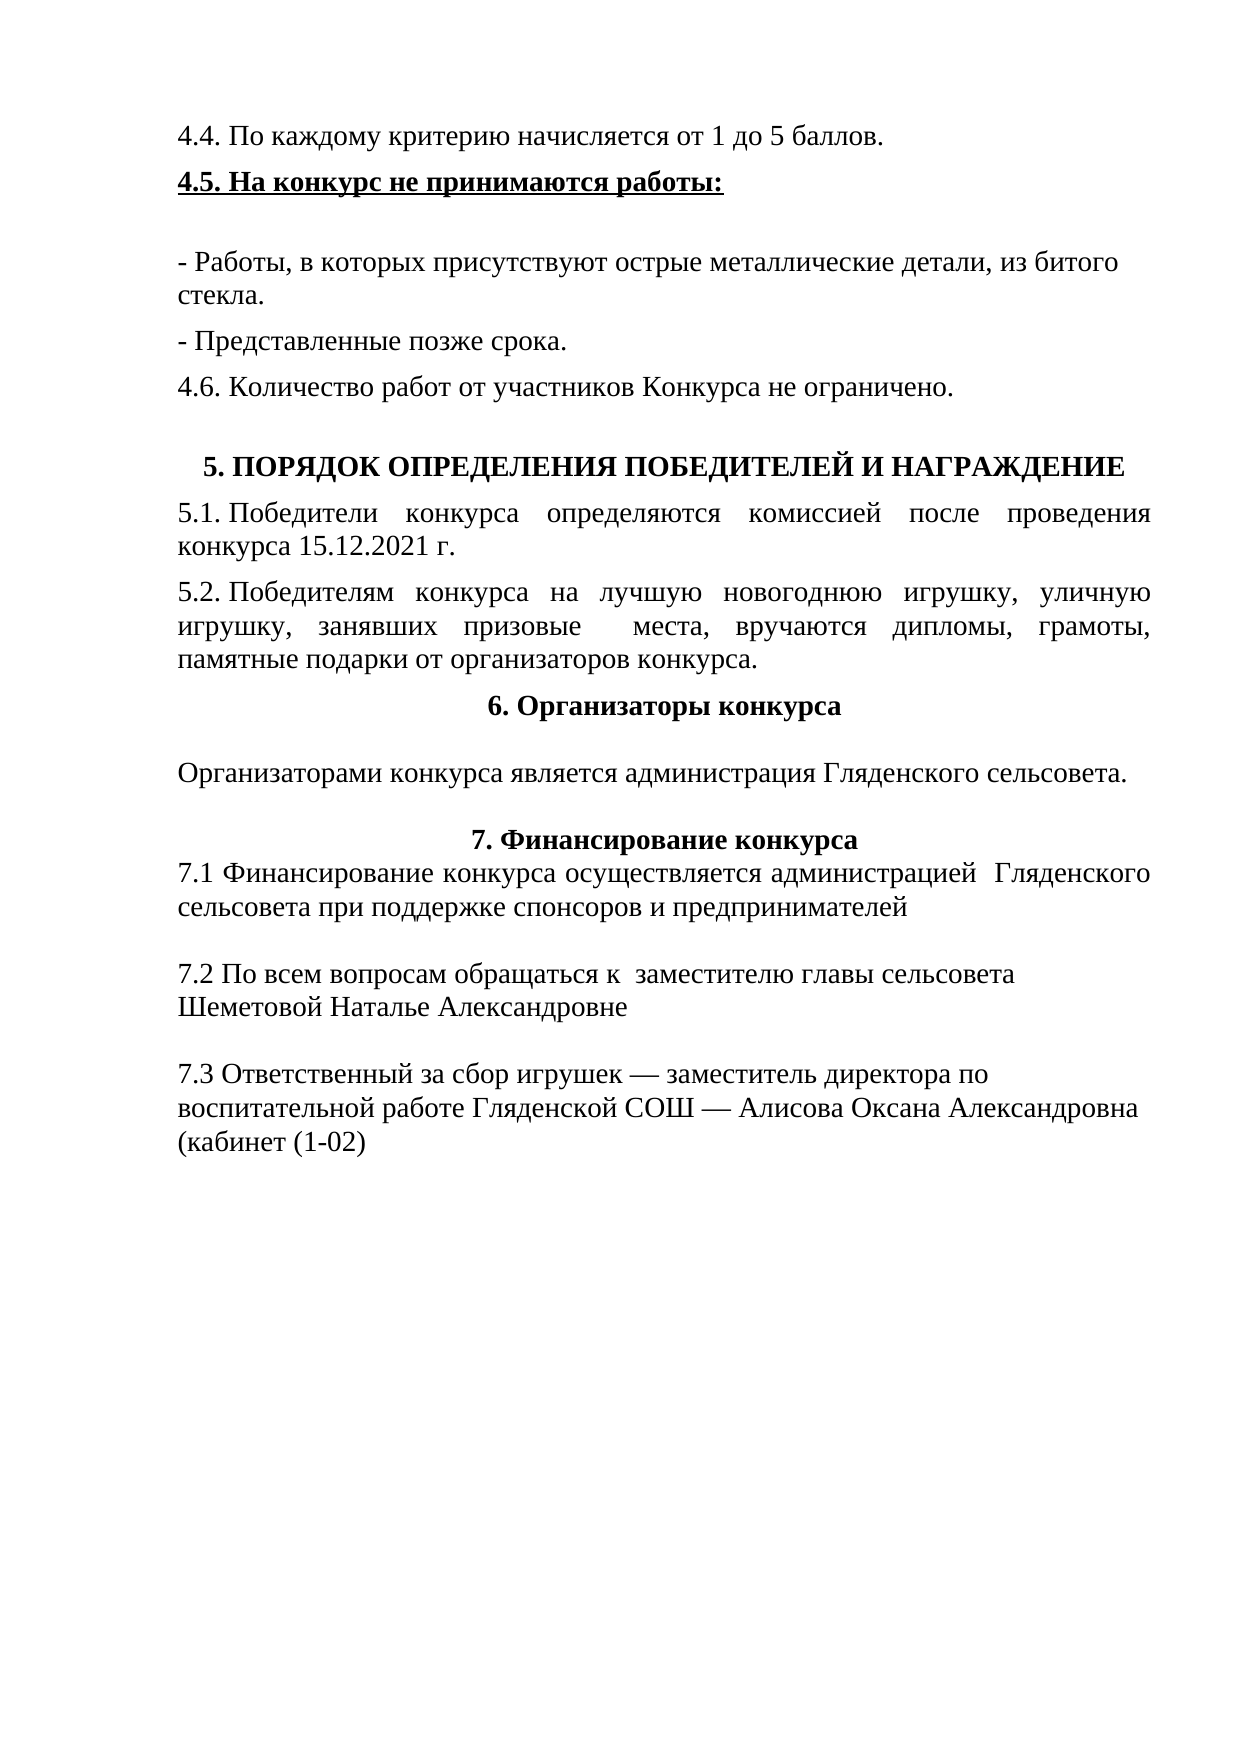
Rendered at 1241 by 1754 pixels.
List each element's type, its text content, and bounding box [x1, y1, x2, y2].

text 4.5. На конкурс не принимаются работы: [177, 164, 1152, 231]
text 4.6. Количество работ от участников Конкурса не ограничено. [177, 369, 1152, 436]
text Организаторами конкурса является администрация Гляденского сельсовета. [177, 755, 1152, 788]
text 6. Организаторы конкурса [177, 688, 1152, 721]
text - Работы, в которых присутствуют острые металлические детали, из битого стекла. [177, 244, 1152, 311]
text - Представленные позже срока. [177, 323, 1152, 357]
text 7.2 По всем вопросам обращаться к заместителю главы сельсовета Шеметовой Наталье Александровне [177, 956, 1152, 1023]
text 7.3 Ответственный за сбор игрушек — заместитель директора по воспитательной работе Гляденской СОШ — Алисова Оксана Александровна (кабинет (1-02) [177, 1057, 1152, 1157]
text 5.2. Победителям конкурса на лучшую новогоднюю игрушку, уличную игрушку, занявших призовые места, вручаются дипломы, грамоты, памятные подарки от организаторов конкурса. [177, 574, 1152, 675]
text 7. Финансирование конкурса [177, 822, 1152, 855]
text 7.1 Финансирование конкурса осуществляется администрацией Гляденского сельсовета при поддержке спонсоров и предпринимателей [177, 855, 1152, 922]
text 5.1. Победители конкурса определяются комиссией после проведения конкурса 15.12.2021 г. [177, 495, 1152, 562]
text 4.4. По каждому критерию начисляется от 1 до 5 баллов. [177, 118, 1152, 152]
text 5. ПОРЯДОК ОПРЕДЕЛЕНИЯ ПОБЕДИТЕЛЕЙ И НАГРАЖДЕНИЕ [177, 449, 1152, 482]
